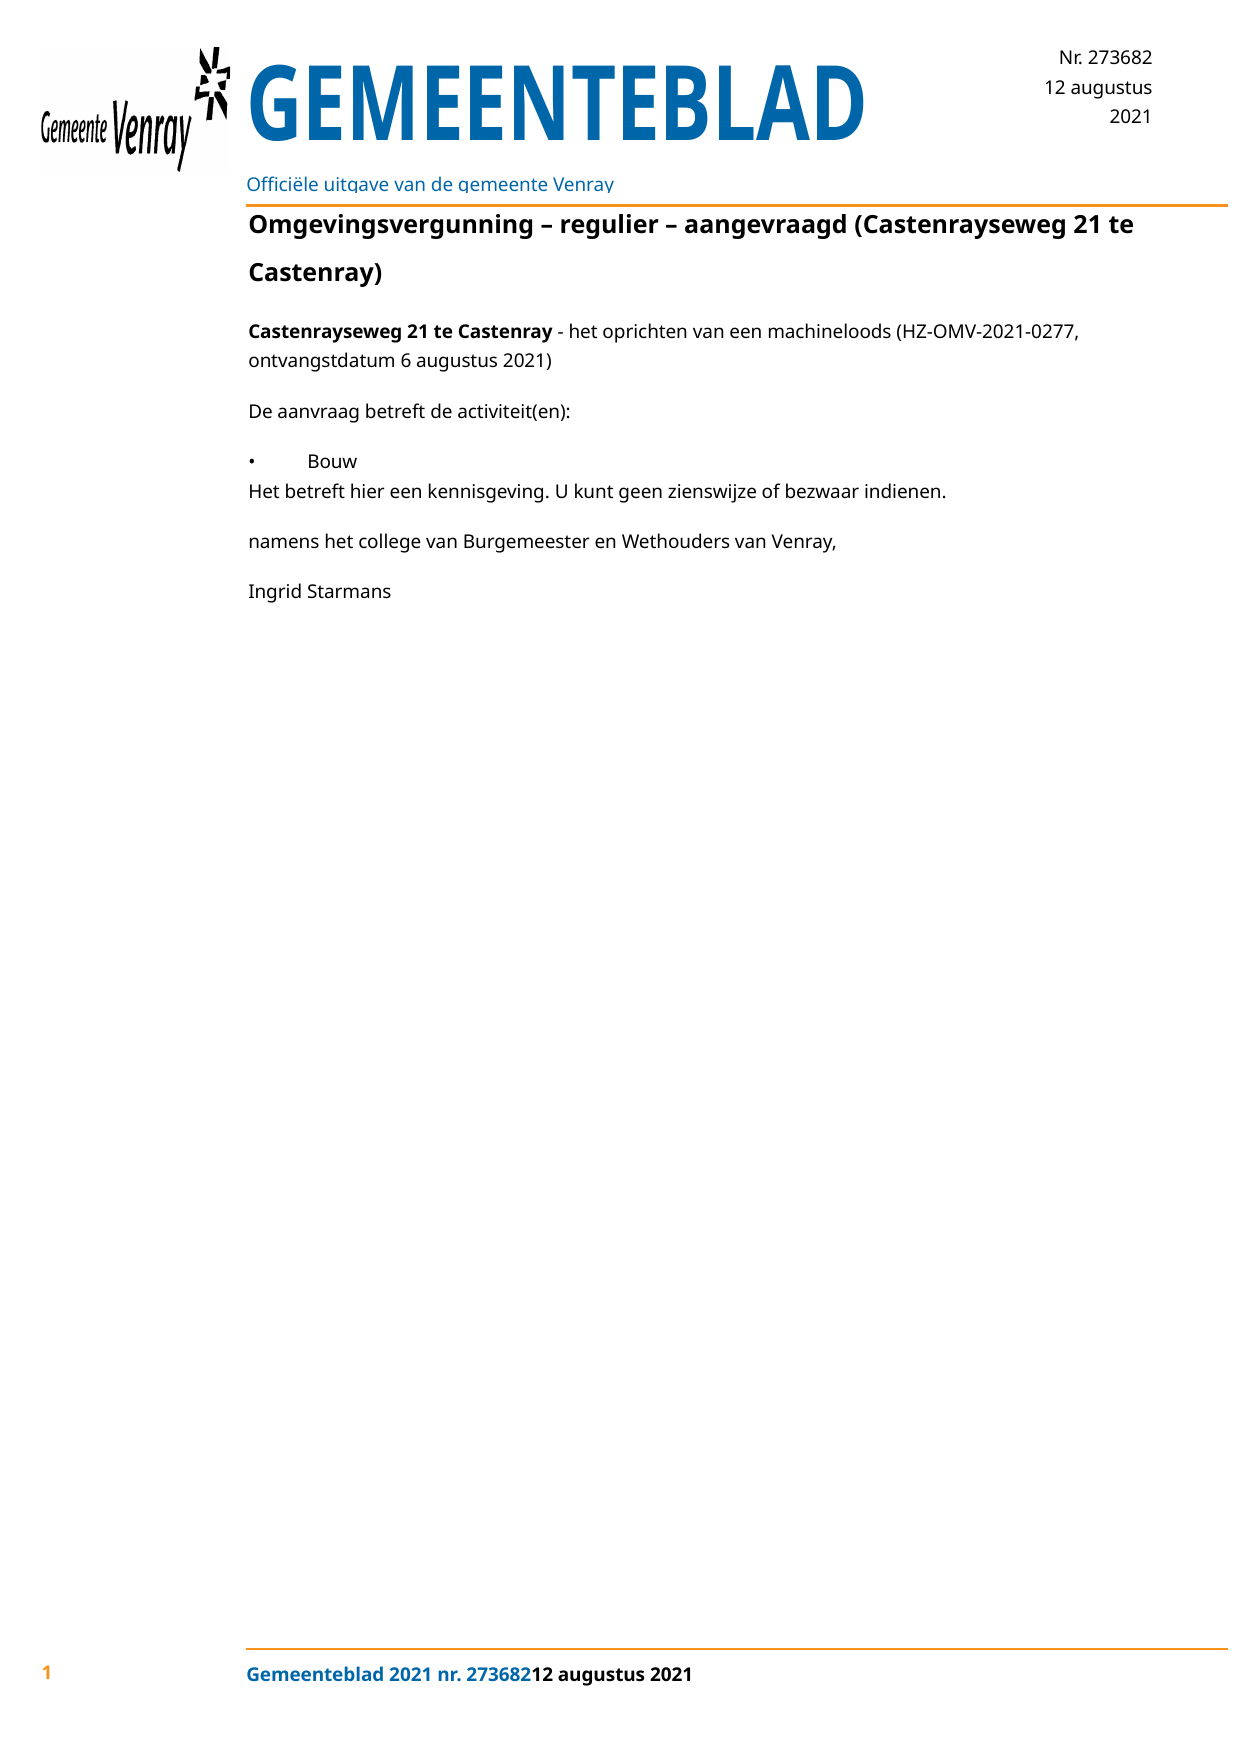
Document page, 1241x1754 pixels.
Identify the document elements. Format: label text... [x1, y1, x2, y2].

picture [41, 47, 231, 172]
text De aanvraag betreft de activiteit(en): [248, 398, 1152, 424]
text Castenrayseweg 21 te Castenray - het oprichten van een machineloods (HZ-OMV-2021-0277, ontvangstdatum 6 augustus 2021) [248, 318, 1152, 373]
text Omgevingsvergunning – regulier – aangevraagd (Castenrayseweg 21 te Castenray) [248, 207, 1152, 288]
list Bouw [248, 448, 1152, 474]
text Ingrid Starmans [248, 579, 1152, 604]
text namens het college van Burgemeester en Wethouders van Venray, [248, 528, 1152, 554]
text Het betreft hier een kennisgeving. U kunt geen zienswijze of bezwaar indienen. [248, 478, 1152, 504]
